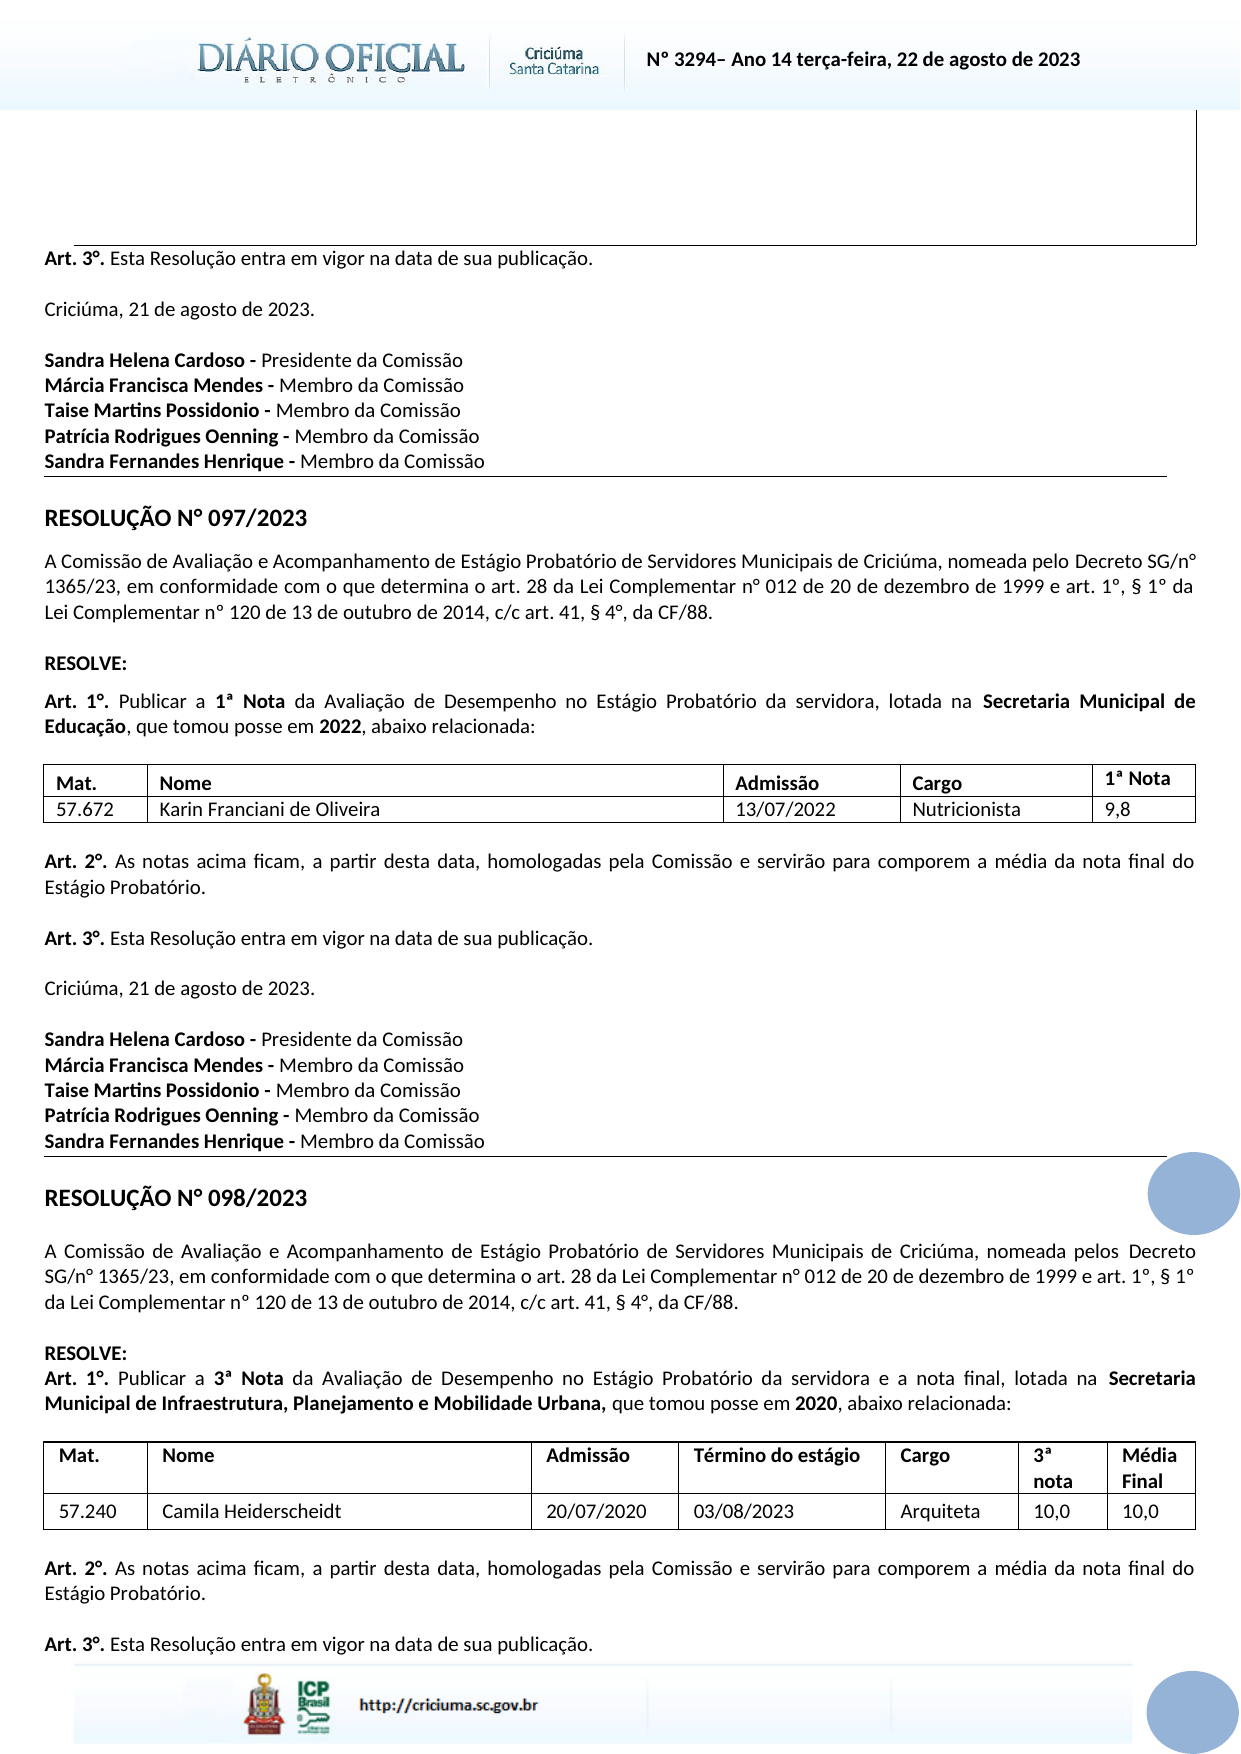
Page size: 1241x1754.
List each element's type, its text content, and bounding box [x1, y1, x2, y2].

text Art. 1°. Publicar a 3ª Nota da Avaliação de Desempenho no Estágio Probatório da servidora e a nota final, lotada na Secretaria Municipal de Infraestrutura, Planejamento e Mobilidade Urbana, que tomou posse em 2020, abaixo relacionada: [44, 1365, 1196, 1416]
table_header Cargo [901, 765, 1092, 796]
table_header Média Final [1108, 1443, 1195, 1493]
text Art. 3°. Esta Resolução entra em vigor na data de sua publicação. [44, 925, 1196, 950]
table_header Admissão [724, 765, 900, 796]
text Taise Martins Possidonio - Membro da Comissão [44, 1077, 1196, 1103]
text Sandra Fernandes Henrique - Membro da Comissão [44, 448, 1167, 476]
table_header Mat. [44, 765, 147, 796]
text RESOLUÇÃO N° 098/2023 [44, 1182, 1152, 1213]
text A Comissão de Avaliação e Acompanhamento de Estágio Probatório de Servidores Municipais de Criciúma, nomeada pelos Decreto SG/n° 1365/23, em conformidade com o que determina o art. 28 da Lei Complementar n° 012 de 20 de dezembro de 1999 e art. 1º, § 1º da Lei Complementar nº 120 de 13 de outubro de 2014, c/c art. 41, § 4°, da CF/88. [44, 1238, 1196, 1314]
text Márcia Francisca Mendes - Membro da Comissão [44, 1052, 1196, 1077]
table_header Nome [148, 765, 723, 796]
table_header Término do estágio [679, 1443, 885, 1493]
table_cell 57.672 [44, 797, 147, 822]
text Art. 1°. Publicar a 1ª Nota da Avaliação de Desempenho no Estágio Probatório da servidora, lotada na Secretaria Municipal de Educação, que tomou posse em 2022, abaixo relacionada: [44, 688, 1196, 739]
table_cell Arquiteta [886, 1494, 1018, 1529]
table_cell Camila Heiderscheidt [148, 1494, 531, 1529]
text Art. 2°. As notas acima ficam, a partir desta data, homologadas pela Comissão e servirão para comporem a média da nota final do Estágio Probatório. [44, 848, 1196, 899]
table_cell 13/07/2022 [724, 797, 900, 822]
text Sandra Helena Cardoso - Presidente da Comissão [44, 1026, 1196, 1052]
table_cell Nutricionista [901, 797, 1092, 822]
table_header 1ª Nota [1093, 765, 1195, 796]
table_header 3ª nota [1019, 1443, 1107, 1493]
table_cell Karin Franciani de Oliveira [148, 797, 723, 822]
text Taise Martins Possidonio - Membro da Comissão [44, 398, 1196, 423]
text Márcia Francisca Mendes - Membro da Comissão [44, 372, 1196, 398]
text Patrícia Rodrigues Oenning - Membro da Comissão [44, 423, 1196, 448]
text RESOLVE: [44, 1340, 1196, 1365]
table_cell 9,8 [1093, 797, 1195, 822]
table_header Cargo [886, 1443, 1018, 1493]
text Criciúma, 21 de agosto de 2023. [44, 296, 1196, 321]
table_cell 57.240 [44, 1494, 147, 1529]
table_cell 10,0 [1108, 1494, 1195, 1529]
table_header Nome [148, 1443, 531, 1493]
text Art. 2°. As notas acima ficam, a partir desta data, homologadas pela Comissão e servirão para comporem a média da nota final do Estágio Probatório. [44, 1555, 1196, 1606]
table_cell 10,0 [1019, 1494, 1107, 1529]
table_header Mat. [44, 1443, 147, 1493]
text Art. 3°. Esta Resolução entra em vigor na data de sua publicação. [44, 245, 1196, 271]
text Sandra Fernandes Henrique - Membro da Comissão [44, 1128, 1167, 1156]
text Art. 3°. Esta Resolução entra em vigor na data de sua publicação. [44, 1631, 1196, 1657]
table_cell 03/08/2023 [679, 1494, 885, 1529]
text Patrícia Rodrigues Oenning - Membro da Comissão [44, 1103, 1196, 1128]
table_cell 20/07/2020 [532, 1494, 678, 1529]
table_header Admissão [532, 1443, 678, 1493]
text Criciúma, 21 de agosto de 2023. [44, 976, 1196, 1001]
text RESOLVE: [44, 650, 1196, 675]
text RESOLUÇÃO N° 097/2023 [44, 502, 1196, 533]
text A Comissão de Avaliação e Acompanhamento de Estágio Probatório de Servidores Municipais de Criciúma, nomeada pelo Decreto SG/n° 1365/23, em conformidade com o que determina o art. 28 da Lei Complementar n° 012 de 20 de dezembro de 1999 e art. 1º, § 1º da Lei Complementar nº 120 de 13 de outubro de 2014, c/c art. 41, § 4°, da CF/88. [44, 548, 1196, 624]
text Sandra Helena Cardoso - Presidente da Comissão [44, 347, 1196, 372]
